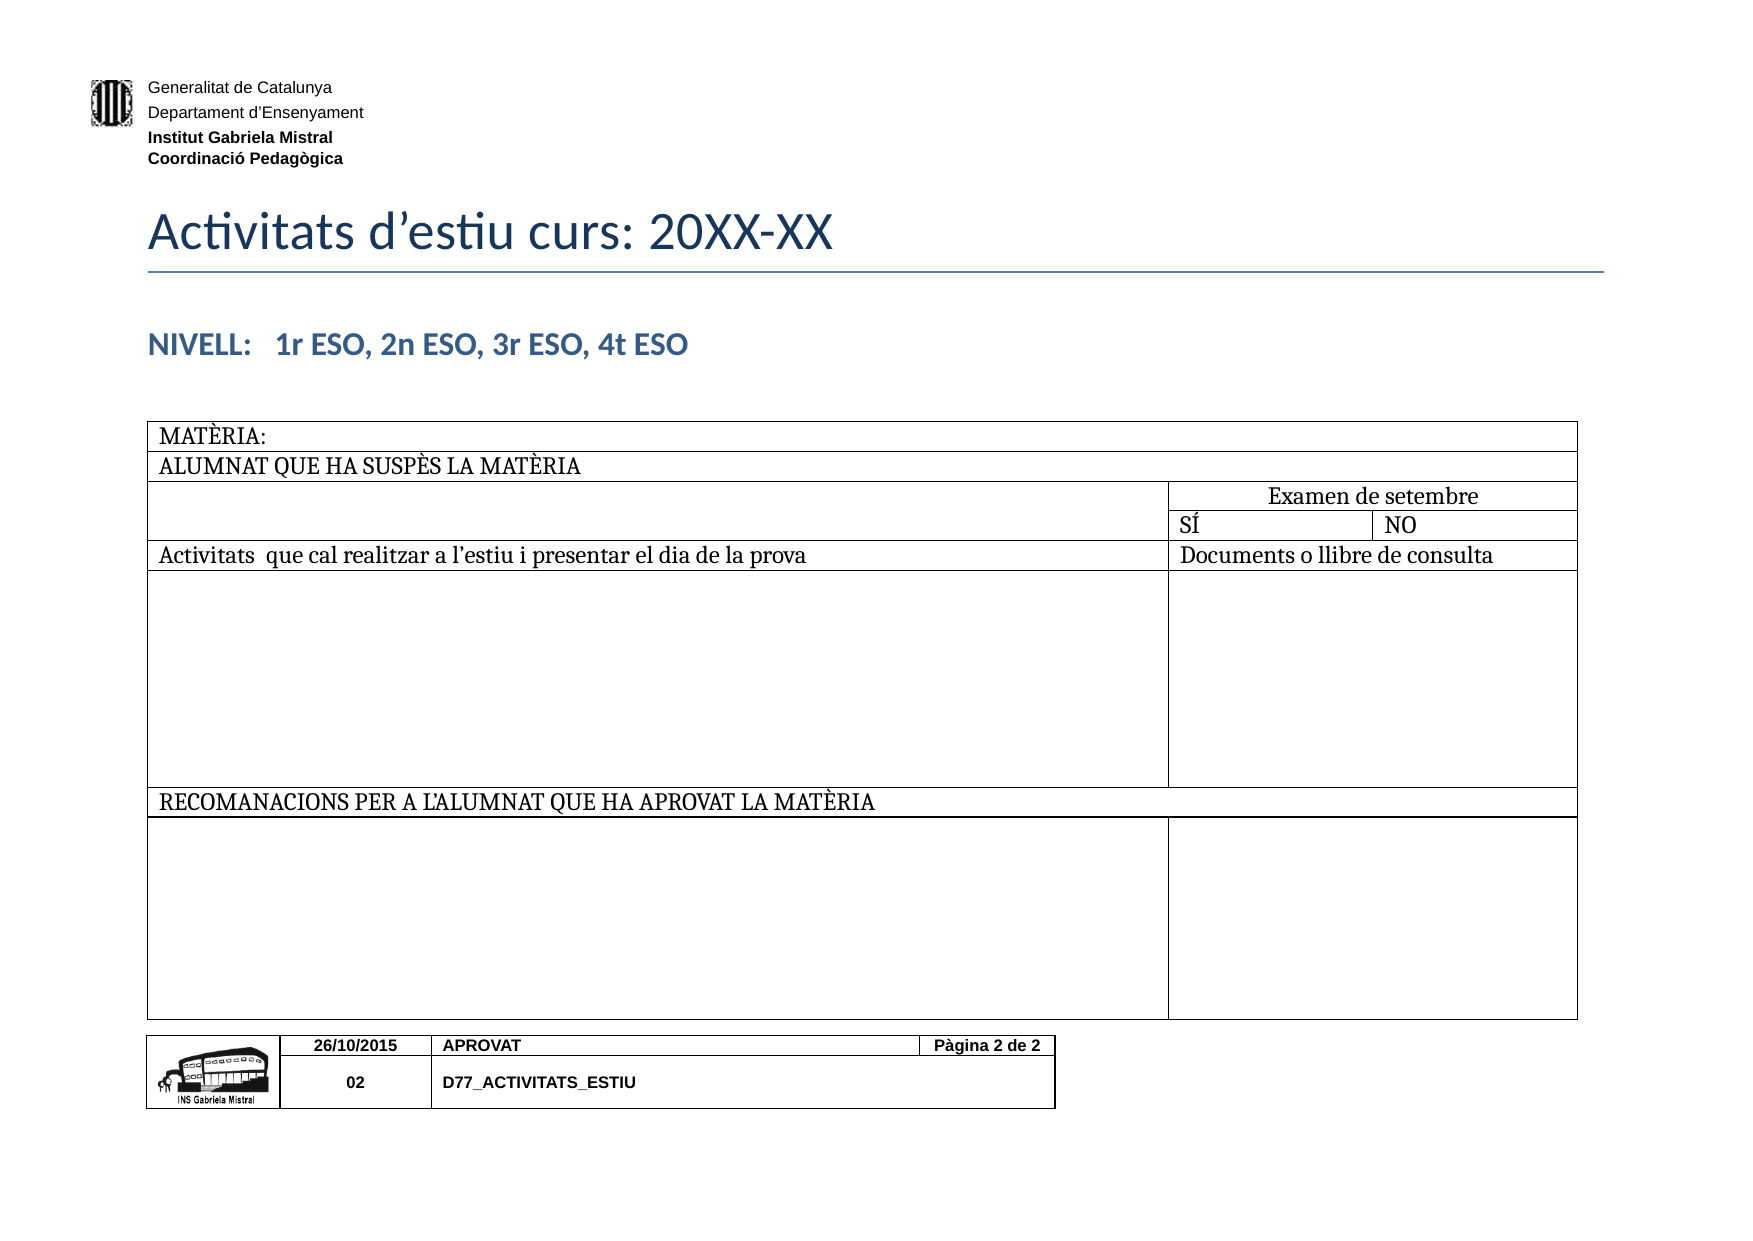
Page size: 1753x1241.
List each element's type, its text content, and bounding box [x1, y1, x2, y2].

table_cell Activitats que cal realitzar a l’estiu i presentar el dia de la prova [148, 541, 1168, 570]
table_cell [1169, 818, 1577, 1019]
table_cell [148, 571, 1168, 787]
table_cell [148, 482, 1168, 540]
title Activitats d’estiu curs: 20XX-XX [148, 197, 1604, 271]
table_cell SÍ [1169, 511, 1372, 540]
table_cell [1169, 571, 1577, 787]
table_cell NO [1373, 511, 1577, 540]
table_cell ALUMNAT QUE HA SUSPÈS LA MATÈRIA [148, 452, 1577, 481]
subtitle NIVELL: 1r ESO, 2n ESO, 3r ESO, 4t ESO [148, 323, 1604, 364]
table_cell RECOMANACIONS PER A L’ALUMNAT QUE HA APROVAT LA MATÈRIA [148, 788, 1577, 816]
picture [157, 1036, 269, 1108]
table_header MATÈRIA: [148, 422, 1577, 451]
picture [91, 80, 134, 128]
table_cell Documents o llibre de consulta [1169, 541, 1577, 570]
table_cell Examen de setembre [1169, 482, 1577, 510]
table_cell [148, 818, 1168, 1019]
